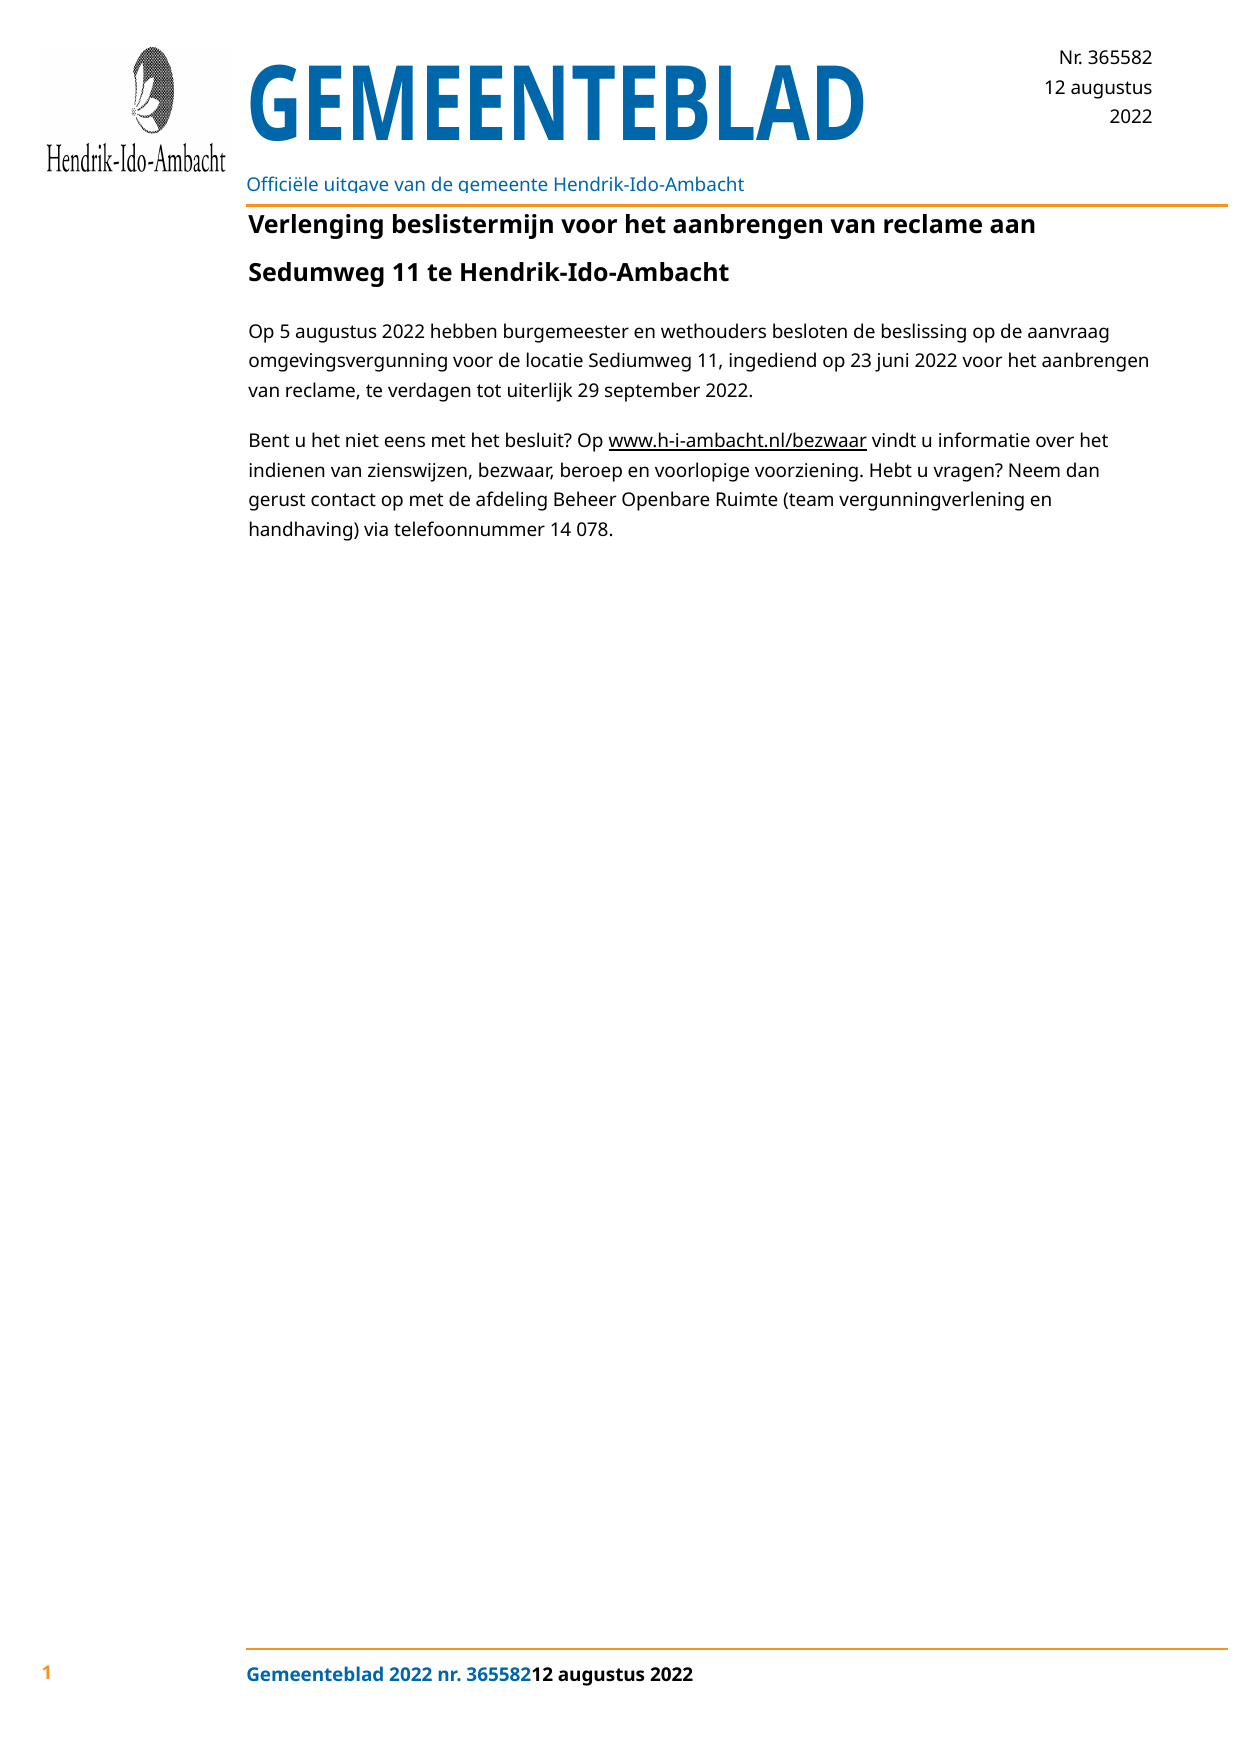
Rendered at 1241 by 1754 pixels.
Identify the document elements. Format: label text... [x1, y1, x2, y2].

text Bent u het niet eens met het besluit? Op www.h-i-ambacht.nl/bezwaar vindt u informatie over het indienen van zienswijzen, bezwaar, beroep en voorlopige voorziening. Hebt u vragen? Neem dan gerust contact op met de afdeling Beheer Openbare Ruimte (team vergunningverlening en handhaving) via telefoonnummer 14 078. [248, 427, 1152, 542]
text Op 5 augustus 2022 hebben burgemeester en wethouders besloten de beslissing op de aanvraag omgevingsvergunning voor de locatie Sediumweg 11, ingediend op 23 juni 2022 voor het aanbrengen van reclame, te verdagen tot uiterlijk 29 september 2022. [248, 318, 1152, 403]
picture [41, 47, 231, 172]
text Verlenging beslistermijn voor het aanbrengen van reclame aan Sedumweg 11 te Hendrik-Ido-Ambacht [248, 207, 1152, 288]
